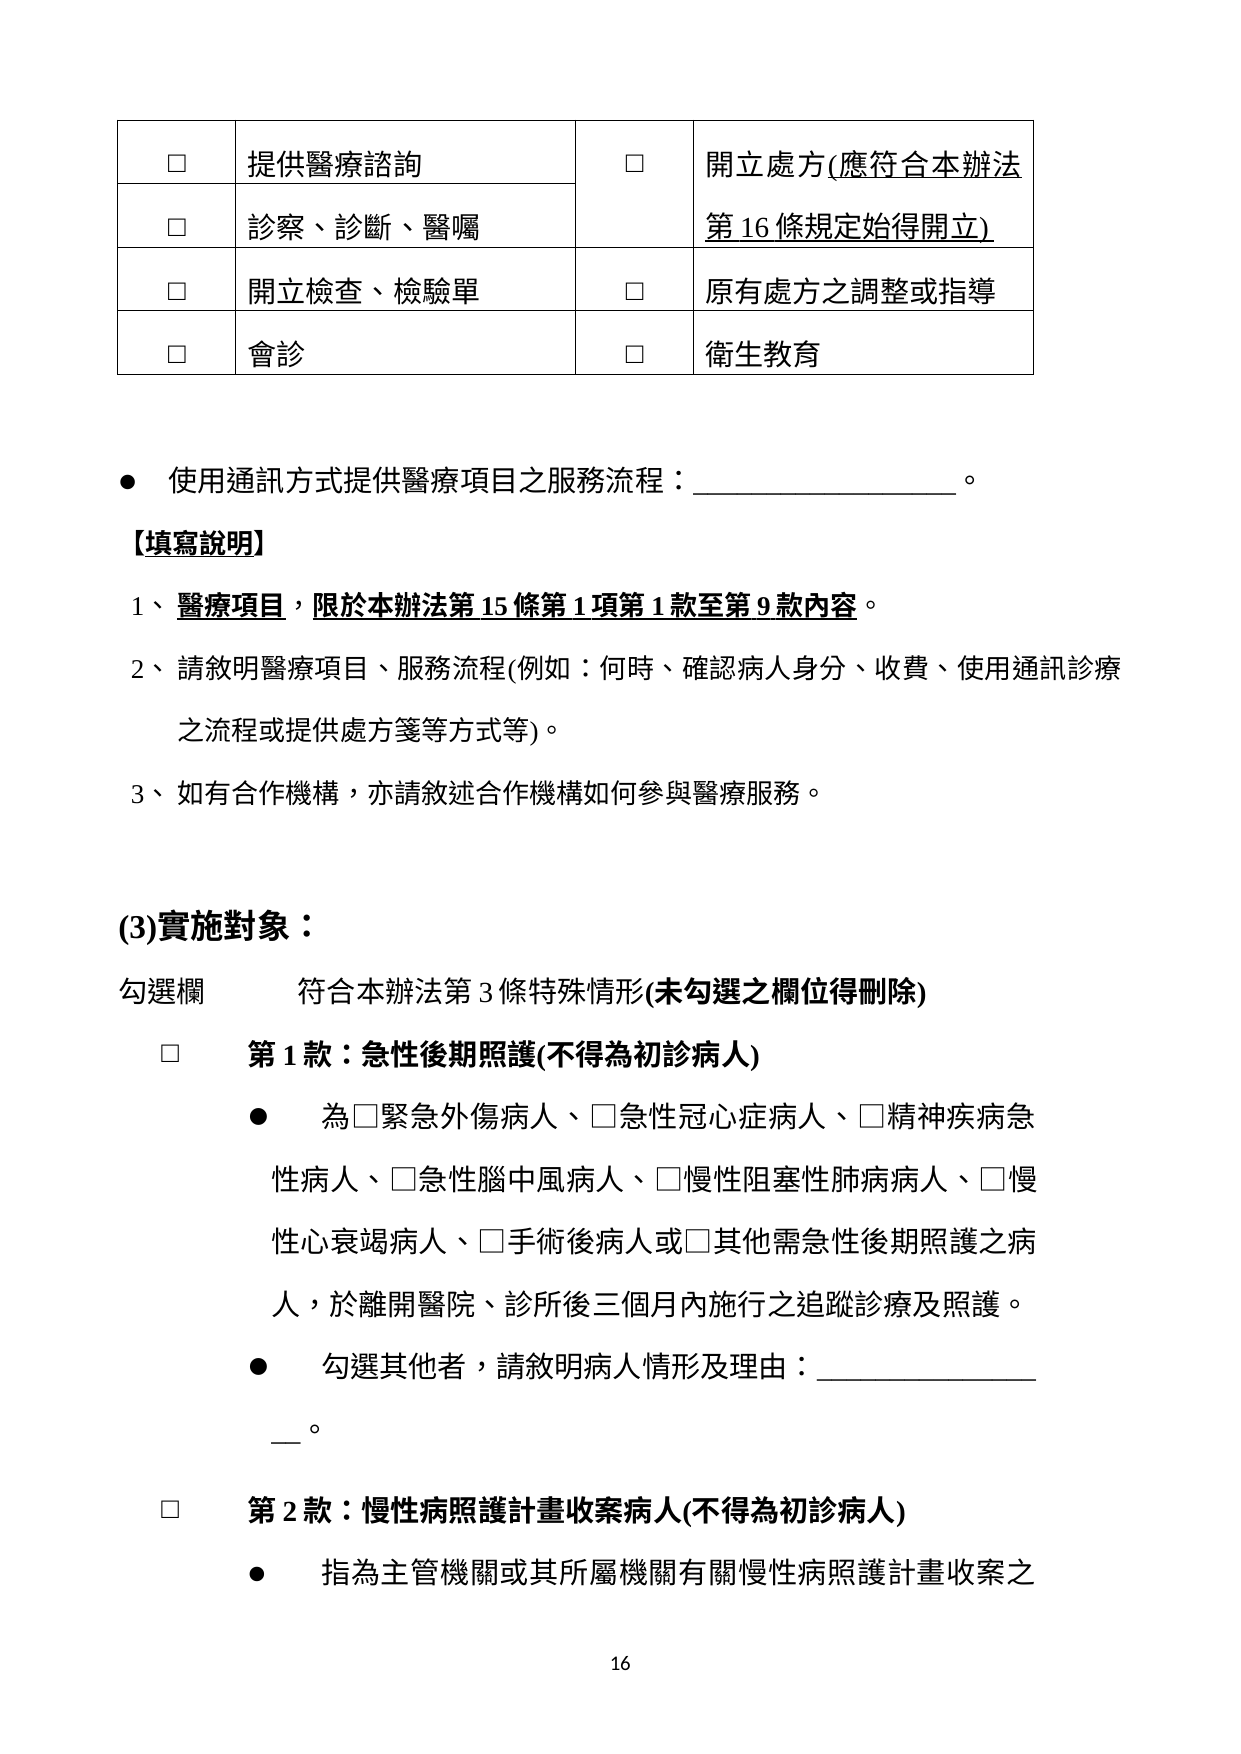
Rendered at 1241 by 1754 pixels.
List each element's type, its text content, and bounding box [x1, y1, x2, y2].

table_cell □ [118, 184, 235, 247]
table_cell 第2款：慢性病照護計畫收案病人(不得為初診病人) 指為主管機關或其所屬機關有關慢性病照護計畫收案之 [236, 1467, 1048, 1592]
table_cell □ [118, 121, 235, 183]
table_cell □ [576, 311, 693, 374]
table_cell 提供醫療諮詢 [236, 121, 575, 183]
table_cell 衛生教育 [694, 311, 1033, 374]
table_header 勾選欄 [103, 948, 236, 1011]
table_cell 原有處方之調整或指導 [694, 248, 1033, 310]
table_cell □ [103, 1011, 236, 1467]
list 如有合作機構，亦請敘述合作機構如何參與醫療服務。 [131, 750, 1122, 812]
list 請敘明醫療項目、服務流程(例如：何時、確認病人身分、收費、使用通訊診療之流程或提供處方箋等方式等)。 [131, 625, 1122, 750]
table_cell □ [576, 248, 693, 310]
table_cell □ [576, 121, 693, 247]
table_cell 開立檢查、檢驗單 [236, 248, 575, 310]
table_cell □ [118, 248, 235, 310]
text 【填寫說明】 [118, 500, 1122, 562]
table_cell 診察、診斷、醫囑 [236, 184, 575, 247]
table_cell □ [118, 311, 235, 374]
list 實施對象： [118, 900, 1122, 948]
table_cell □ [103, 1467, 236, 1592]
list 使用通訊方式提供醫療項目之服務流程：__________________。 [118, 437, 1122, 500]
table_cell 開立處方(應符合本辦法第16條規定始得開立) [694, 121, 1033, 247]
table_cell 會診 [236, 311, 575, 374]
table_header 符合本辦法第3條特殊情形(未勾選之欄位得刪除) [236, 948, 1048, 1011]
table_cell 第1款：急性後期照護(不得為初診病人) 為□緊急外傷病人、□急性冠心症病人、□精神疾病急性病人、□急性腦中風病人、□慢性阻塞性肺病病人、□慢性心衰竭病人、□手術後病人或□其他需急性後期照護之病人，於離開醫院、診所後三個月內施行之追蹤診療及照護。 勾選其他者，請敘明病人情形及理由：_________________。 [236, 1011, 1048, 1467]
list 醫療項目，限於本辦法第15條第1項第1款至第9款內容。 [131, 562, 1122, 625]
